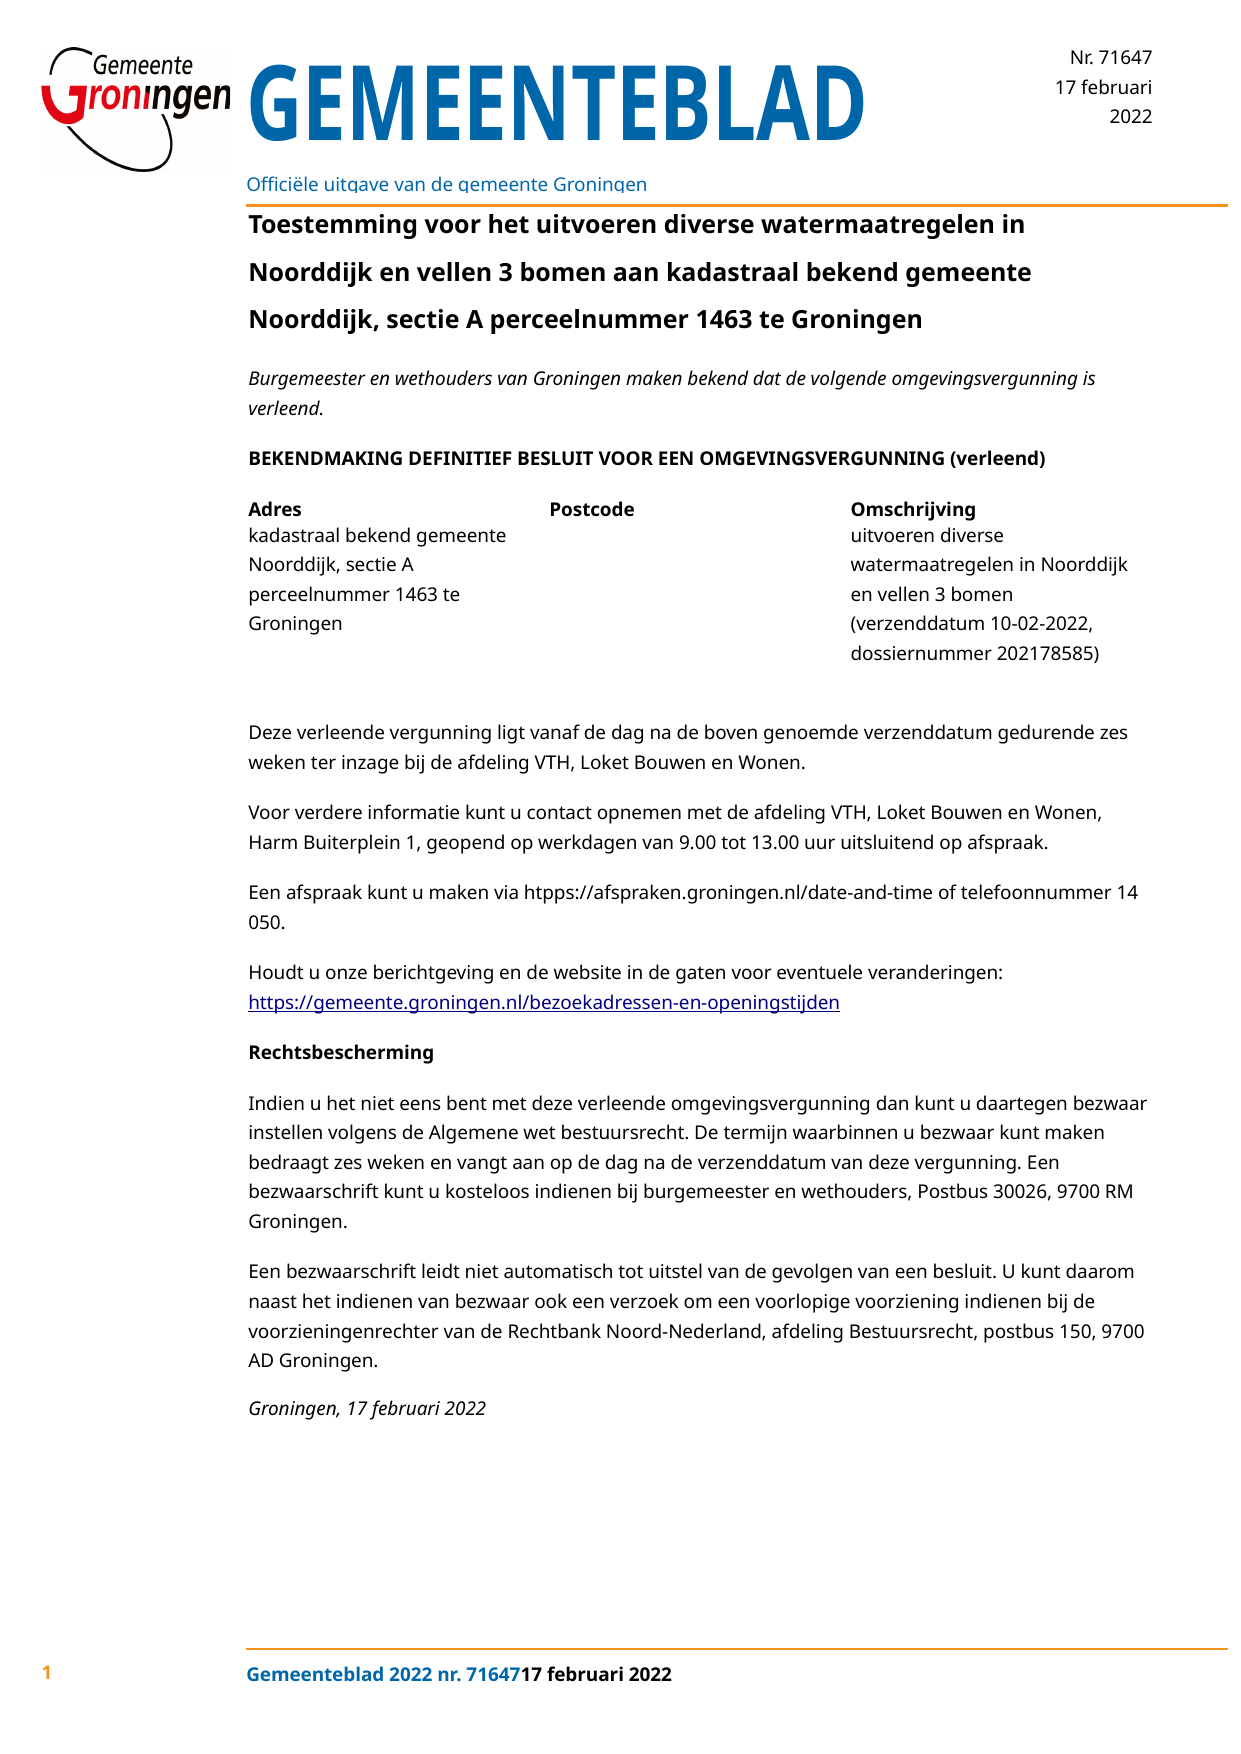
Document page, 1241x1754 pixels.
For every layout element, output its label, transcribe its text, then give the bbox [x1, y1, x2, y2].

table_header Adres [248, 496, 549, 522]
text Een afspraak kunt u maken via htpps://afspraken.groningen.nl/date-and-time of telefoonnummer 14 050. [248, 879, 1152, 935]
text Rechtsbescherming [248, 1039, 1152, 1065]
text Houdt u onze berichtgeving en de website in de gaten voor eventuele veranderingen: https://gemeente.groningen.nl/bezoekadressen-en-openingstijden [248, 959, 1152, 1015]
text Burgemeester en wethouders van Groningen maken bekend dat de volgende omgevingsvergunning is verleend. [248, 366, 1152, 421]
text Groningen, 17 februari 2022 [248, 1395, 1152, 1421]
text Deze verleende vergunning ligt vanaf de dag na de boven genoemde verzenddatum gedurende zes weken ter inzage bij de afdeling VTH, Loket Bouwen en Wonen. [248, 719, 1152, 775]
table_cell kadastraal bekend gemeente Noorddijk, sectie A perceelnummer 1463 te Groningen [248, 522, 549, 666]
table_cell uitvoeren diverse watermaatregelen in Noorddijk en vellen 3 bomen (verzenddatum 10-02-2022, dossiernummer 202178585) [850, 522, 1152, 666]
table_header Omschrijving [850, 496, 1152, 522]
picture [41, 47, 231, 172]
text Voor verdere informatie kunt u contact opnemen met de afdeling VTH, Loket Bouwen en Wonen, Harm Buiterplein 1, geopend op werkdagen van 9.00 tot 13.00 uur uitsluitend op afspraak. [248, 799, 1152, 855]
table_cell [549, 522, 850, 666]
text Toestemming voor het uitvoeren diverse watermaatregelen in Noorddijk en vellen 3 bomen aan kadastraal bekend gemeente Noorddijk, sectie A perceelnummer 1463 te Groningen [248, 207, 1152, 336]
text Een bezwaarschrift leidt niet automatisch tot uitstel van de gevolgen van een besluit. U kunt daarom naast het indienen van bezwaar ook een verzoek om een voorlopige voorziening indienen bij de voorzieningenrechter van de Rechtbank Noord-Nederland, afdeling Bestuursrecht, postbus 150, 9700 AD Groningen. [248, 1259, 1152, 1373]
text BEKENDMAKING DEFINITIEF BESLUIT VOOR EEN OMGEVINGSVERGUNNING (verleend) [248, 446, 1152, 471]
table_header Postcode [549, 496, 850, 522]
text Indien u het niet eens bent met deze verleende omgevingsvergunning dan kunt u daartegen bezwaar instellen volgens de Algemene wet bestuursrecht. De termijn waarbinnen u bezwaar kunt maken bedraagt zes weken en vangt aan op de dag na de verzenddatum van deze vergunning. Een bezwaarschrift kunt u kosteloos indienen bij burgemeester en wethouders, Postbus 30026, 9700 RM Groningen. [248, 1090, 1152, 1234]
